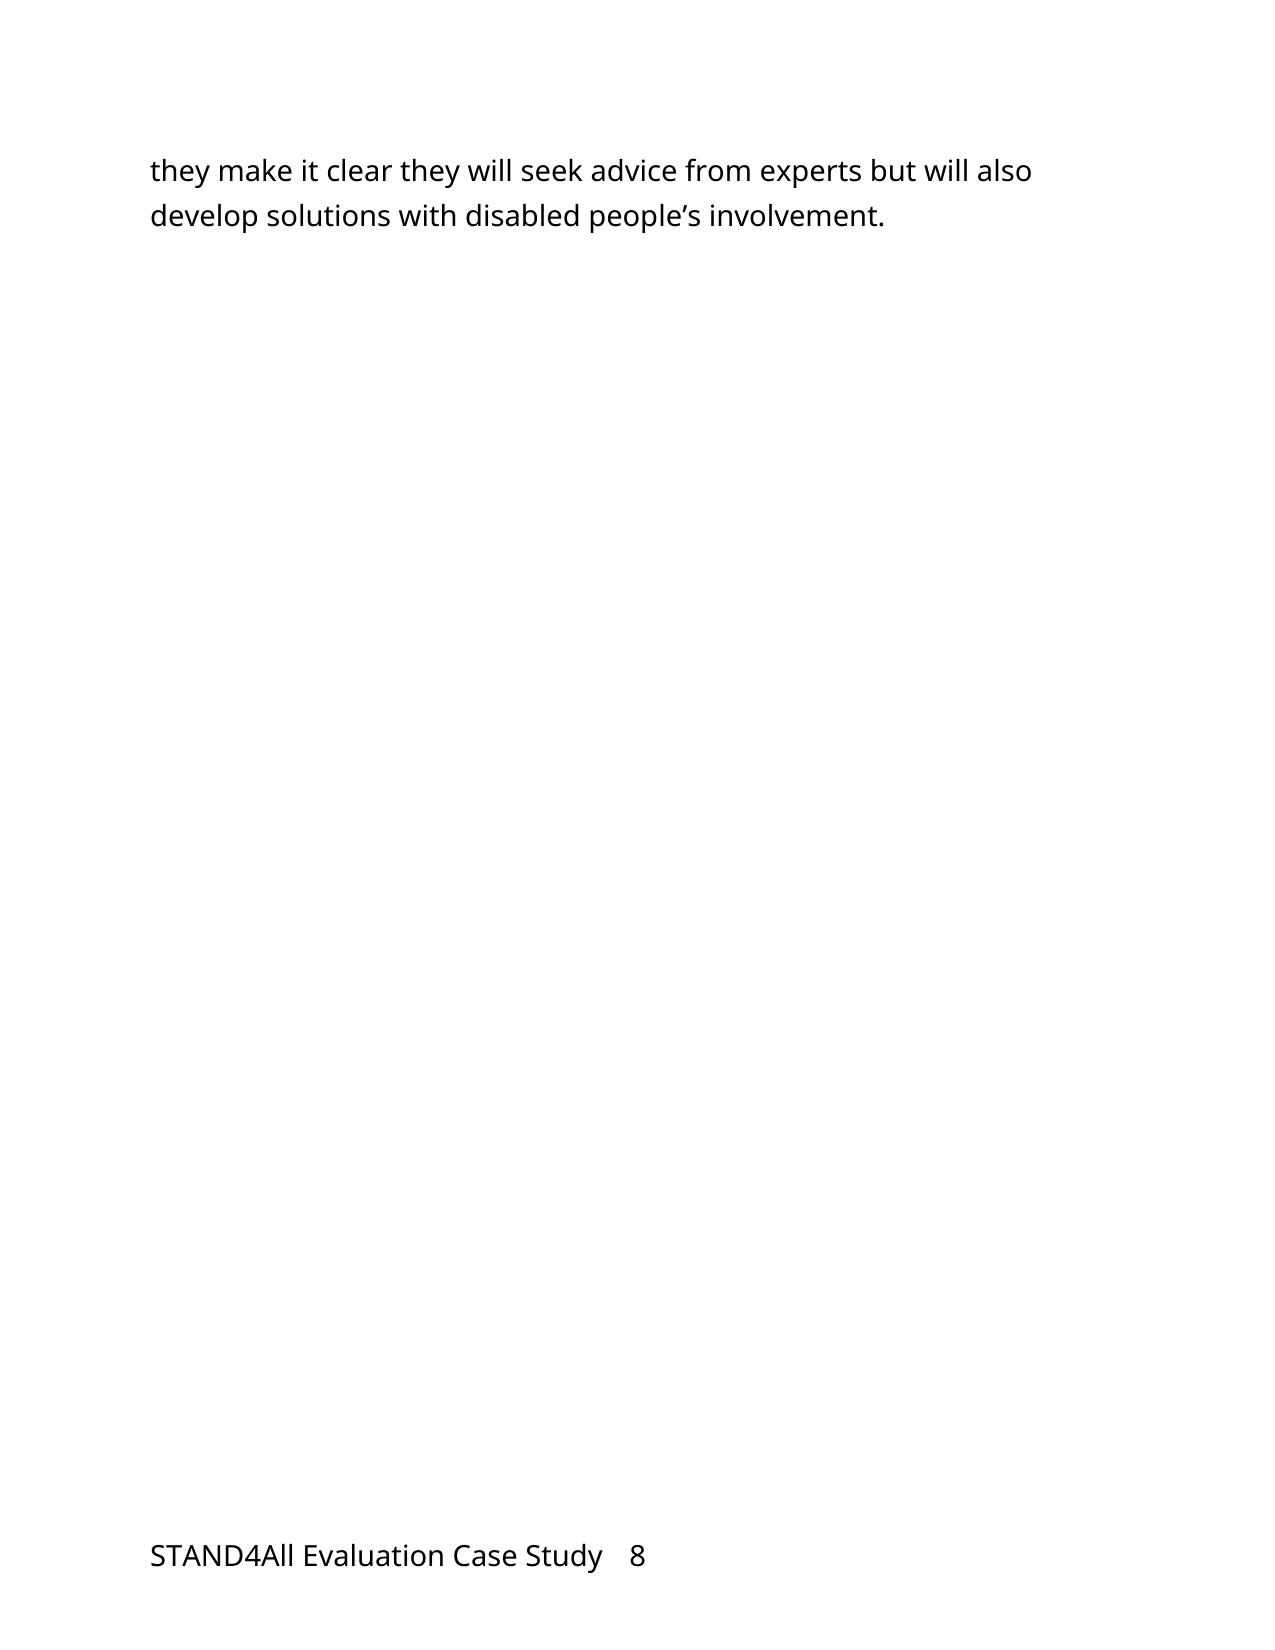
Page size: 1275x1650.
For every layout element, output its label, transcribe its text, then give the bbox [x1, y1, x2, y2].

text they make it clear they will seek advice from experts but will also develop solutions with disabled people’s involvement. [150, 150, 1125, 235]
